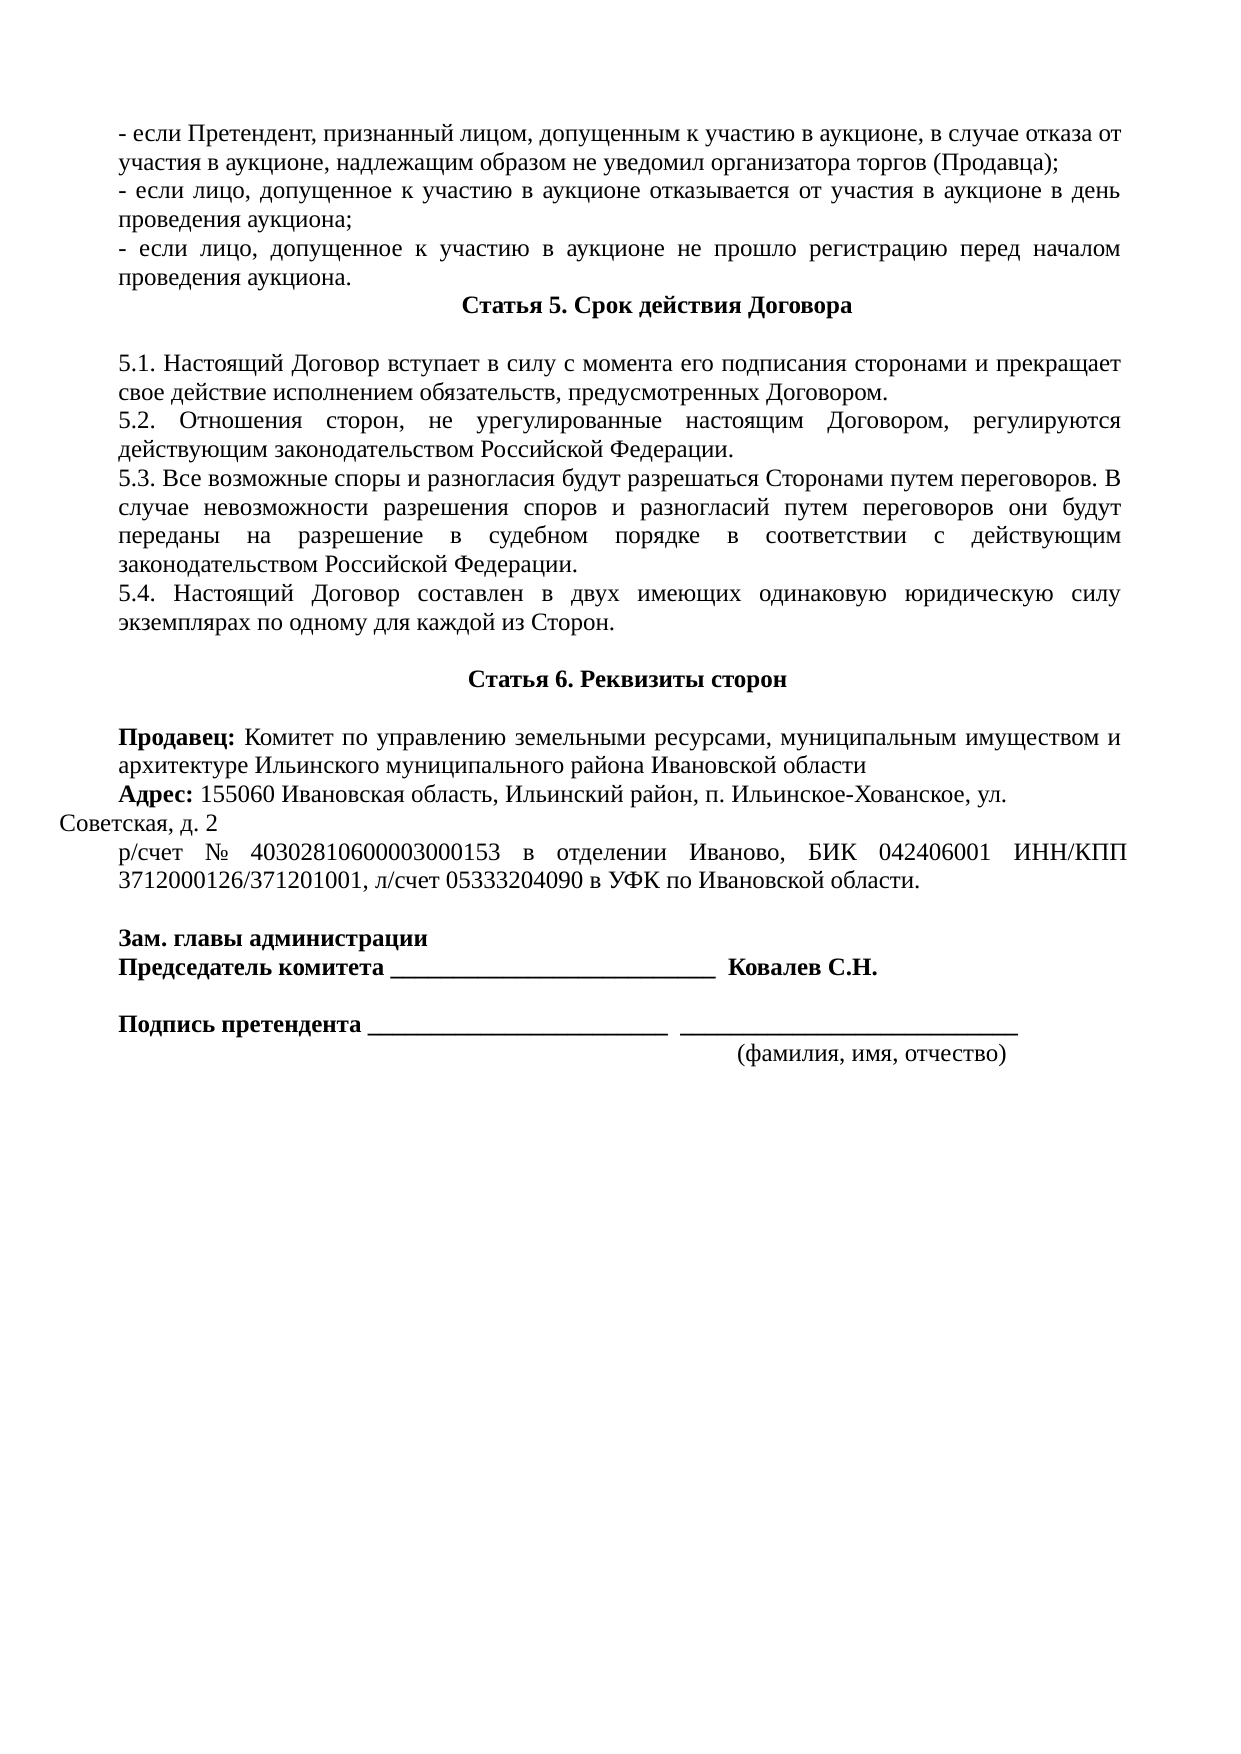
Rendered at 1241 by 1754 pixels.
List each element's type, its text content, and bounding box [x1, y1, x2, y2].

text 5.4. Настоящий Договор составлен в двух имеющих одинаковую юридическую силу экземплярах по одному для каждой из Сторон. [118, 578, 1122, 636]
text Адрес: 155060 Ивановская область, Ильинский район, п. Ильинское-Хованское, ул. Советская, д. 2 [59, 779, 1122, 837]
text - если лицо, допущенное к участию в аукционе отказывается от участия в аукционе в день проведения аукциона; [118, 176, 1122, 233]
text - если Претендент, признанный лицом, допущенным к участию в аукционе, в случае отказа от участия в аукционе, надлежащим образом не уведомил организатора торгов (Продавца); [118, 118, 1122, 176]
text 5.3. Все возможные споры и разногласия будут разрешаться Сторонами путем переговоров. В случае невозможности разрешения споров и разногласий путем переговоров они будут переданы на разрешение в судебном порядке в соответствии с действующим законодательством Российской Федерации. [118, 463, 1122, 578]
text Статья 6. Реквизиты сторон [59, 664, 1122, 693]
text - если лицо, допущенное к участию в аукционе не прошло регистрацию перед началом проведения аукциона. [118, 233, 1122, 291]
text Продавец: Комитет по управлению земельными ресурсами, муниципальным имуществом и архитектуре Ильинского муниципального района Ивановской области [118, 722, 1122, 779]
text 5.2. Отношения сторон, не урегулированные настоящим Договором, регулируются действующим законодательством Российской Федерации. [118, 406, 1122, 463]
text Подпись претендента ________________________ ___________________________ [118, 1009, 1063, 1038]
text Зам. главы администрации [118, 923, 1063, 952]
text Статья 5. Срок действия Договора [118, 291, 1122, 319]
text Председатель комитета __________________________ Ковалев С.Н. [118, 952, 1063, 981]
text (фамилия, имя, отчество) [118, 1038, 1063, 1067]
text 5.1. Настоящий Договор вступает в силу с момента его подписания сторонами и прекращает свое действие исполнением обязательств, предусмотренных Договором. [118, 348, 1122, 406]
text р/счет № 40302810600003000153 в отделении Иваново, БИК 042406001 ИНН/КПП 3712000126/371201001, л/счет 05333204090 в УФК по Ивановской области. [118, 837, 1128, 894]
